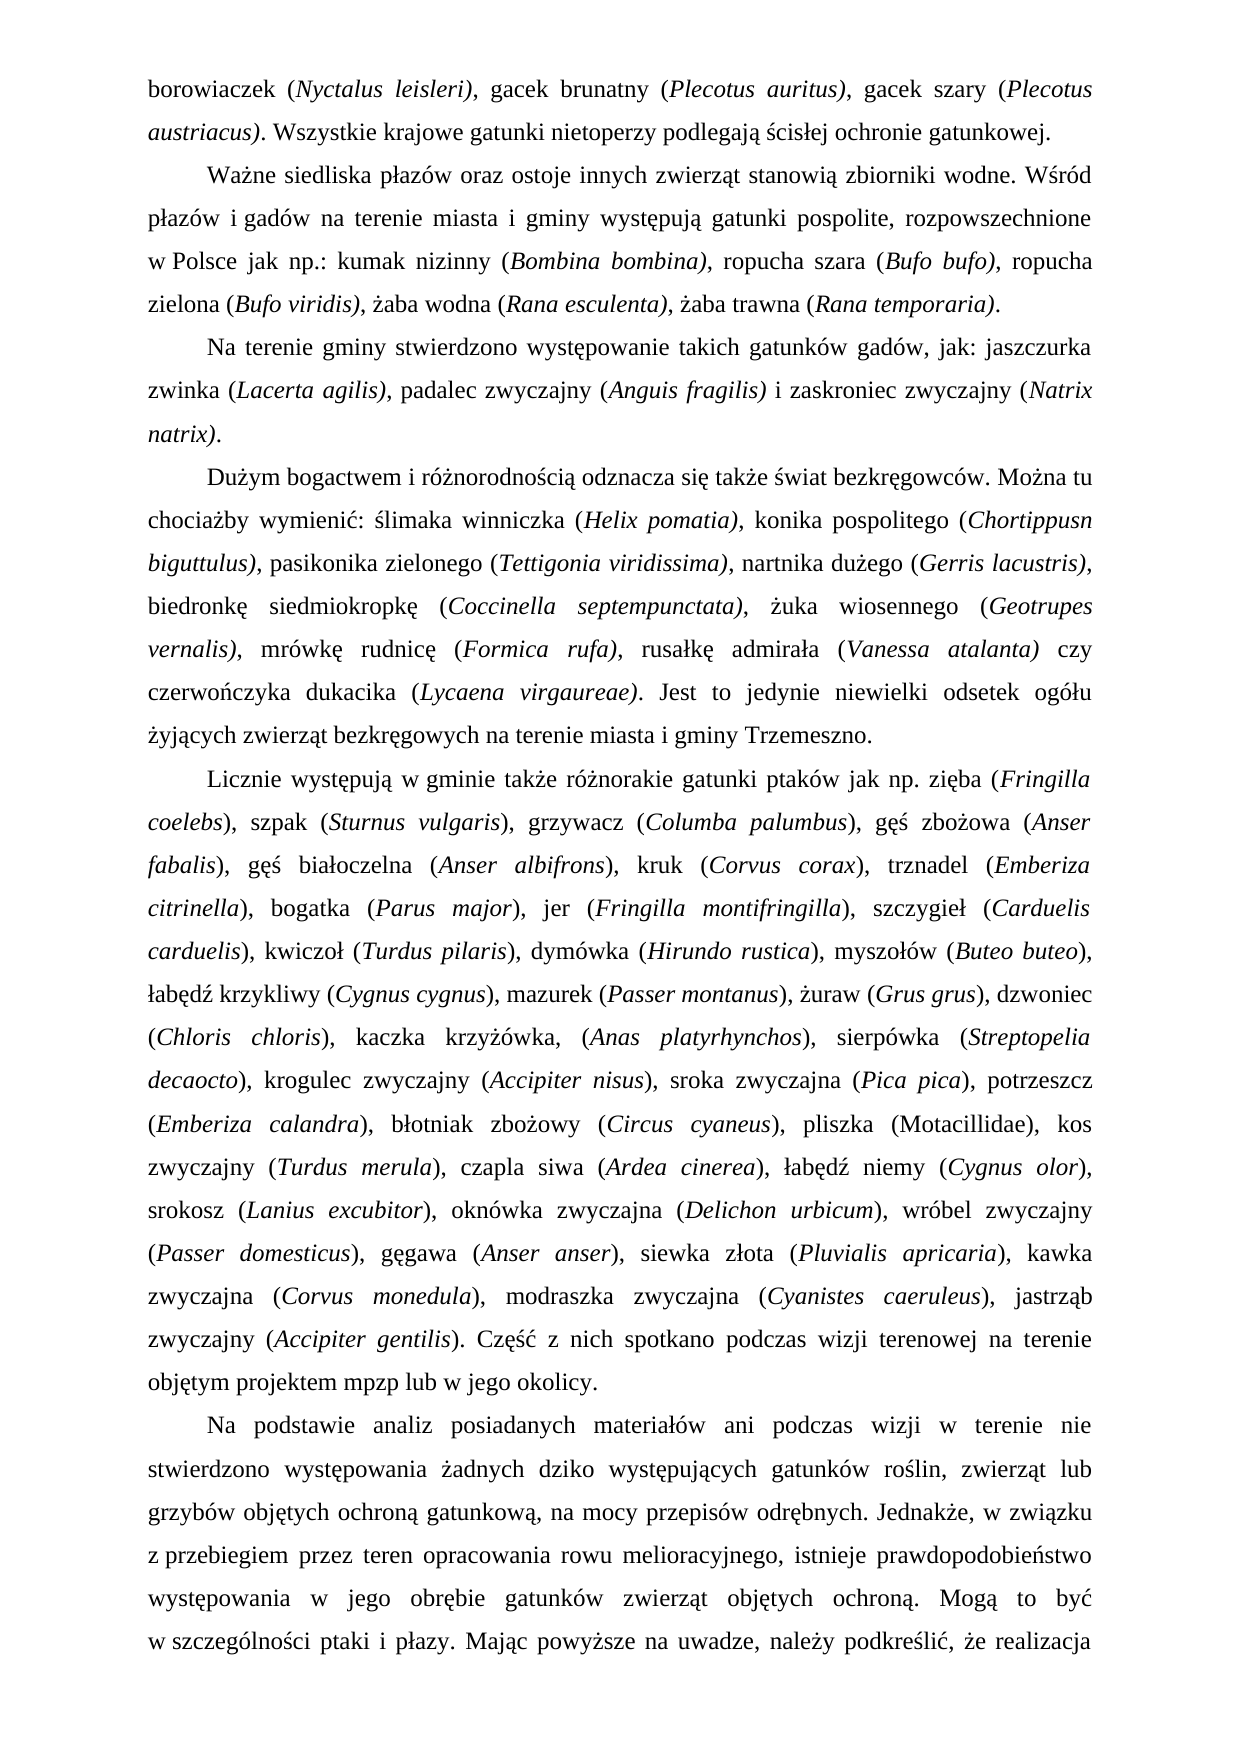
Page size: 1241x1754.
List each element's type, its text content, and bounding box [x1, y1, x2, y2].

text Dużym bogactwem i różnorodnością odznacza się także świat bezkręgowców. Można tu chociażby wymienić: ślimaka winniczka (Helix pomatia), konika pospolitego (Chortippusn biguttulus), pasikonika zielonego (Tettigonia viridissima), nartnika dużego (Gerris lacustris), biedronkę siedmiokropkę (Coccinella septempunctata), żuka wiosennego (Geotrupes vernalis), mrówkę rudnicę (Formica rufa), rusałkę admirała (Vanessa atalanta) czy czerwończyka dukacika (Lycaena virgaureae). Jest to jedynie niewielki odsetek ogółu żyjących zwierząt bezkręgowych na terenie miasta i gminy Trzemeszno. [148, 462, 1093, 749]
text Na podstawie analiz posiadanych materiałów ani podczas wizji w terenie nie stwierdzono występowania żadnych dziko występujących gatunków roślin, zwierząt lub grzybów objętych ochroną gatunkową, na mocy przepisów odrębnych. Jednakże, w związku z przebiegiem przez teren opracowania rowu melioracyjnego, istnieje prawdopodobieństwo występowania w jego obrębie gatunków zwierząt objętych ochroną. Mogą to być w szczególności ptaki i płazy. Mając powyższe na uwadze, należy podkreślić, że realizacja [148, 1411, 1093, 1655]
text Licznie występują w gminie także różnorakie gatunki ptaków jak np. zięba (Fringilla coelebs), szpak (Sturnus vulgaris), grzywacz (Columba palumbus), gęś zbożowa (Anser fabalis), gęś białoczelna (Anser albifrons), kruk (Corvus corax), trznadel (Emberiza citrinella), bogatka (Parus major), jer (Fringilla montifringilla), szczygieł (Carduelis carduelis), kwiczoł (Turdus pilaris), dymówka (Hirundo rustica), myszołów (Buteo buteo), łabędź krzykliwy (Cygnus cygnus), mazurek (Passer montanus), żuraw (Grus grus), dzwoniec (Chloris chloris), kaczka krzyżówka, (Anas platyrhynchos), sierpówka (Streptopelia decaocto), krogulec zwyczajny (Accipiter nisus), sroka zwyczajna (Pica pica), potrzeszcz (Emberiza calandra), błotniak zbożowy (Circus cyaneus), pliszka (Motacillidae), kos zwyczajny (Turdus merula), czapla siwa (Ardea cinerea), łabędź niemy (Cygnus olor), srokosz (Lanius excubitor), oknówka zwyczajna (Delichon urbicum), wróbel zwyczajny (Passer domesticus), gęgawa (Anser anser), siewka złota (Pluvialis apricaria), kawka zwyczajna (Corvus monedula), modraszka zwyczajna (Cyanistes caeruleus), jastrząb zwyczajny (Accipiter gentilis). Część z nich spotkano podczas wizji terenowej na terenie objętym projektem mpzp lub w jego okolicy. [148, 764, 1093, 1396]
text borowiaczek (Nyctalus leisleri), gacek brunatny (Plecotus auritus), gacek szary (Plecotus austriacus). Wszystkie krajowe gatunki nietoperzy podlegają ścisłej ochronie gatunkowej. [148, 74, 1093, 146]
text Ważne siedliska płazów oraz ostoje innych zwierząt stanowią zbiorniki wodne. Wśród płazów i gadów na terenie miasta i gminy występują gatunki pospolite, rozpowszechnione w Polsce jak np.: kumak nizinny (Bombina bombina), ropucha szara (Bufo bufo), ropucha zielona (Bufo viridis), żaba wodna (Rana esculenta), żaba trawna (Rana temporaria). [148, 160, 1093, 318]
text Na terenie gminy stwierdzono występowanie takich gatunków gadów, jak: jaszczurka zwinka (Lacerta agilis), padalec zwyczajny (Anguis fragilis) i zaskroniec zwyczajny (Natrix natrix). [148, 332, 1093, 447]
